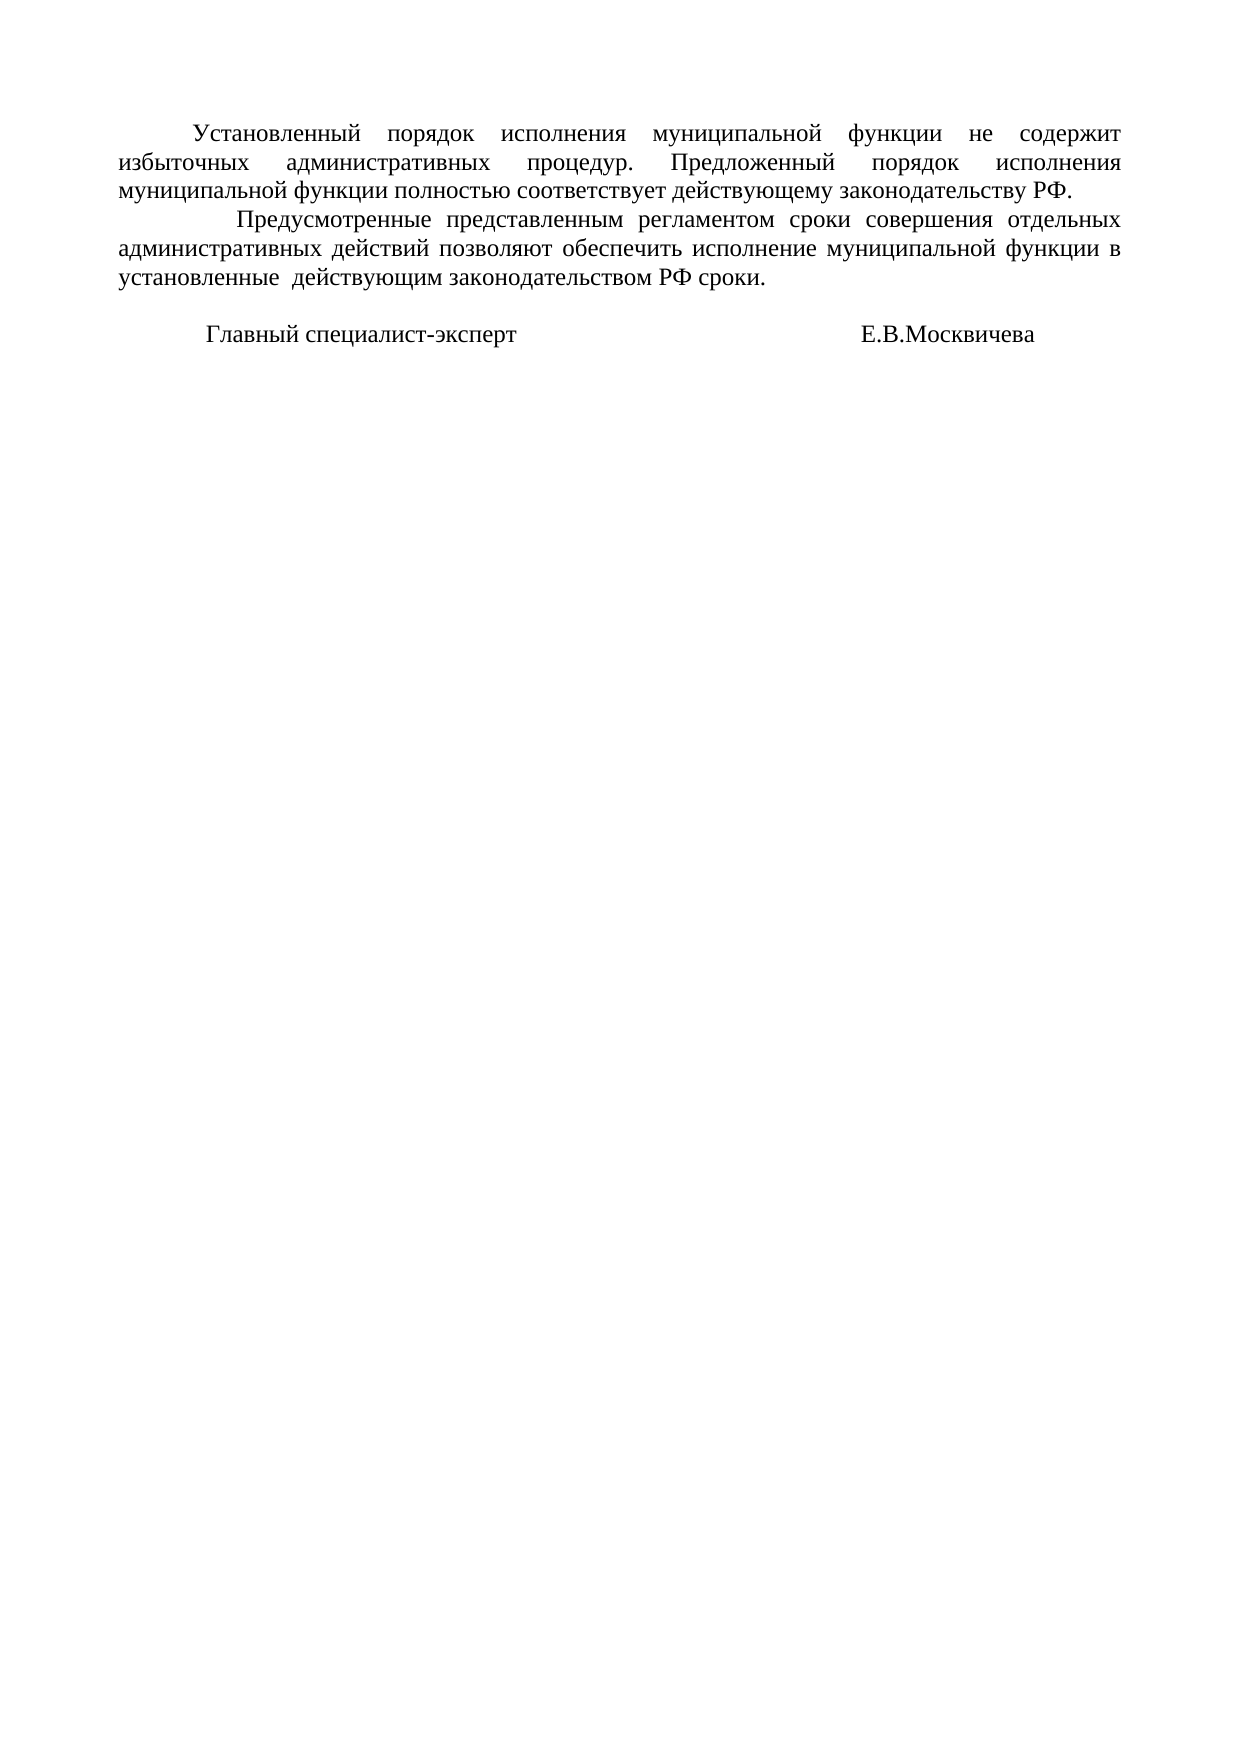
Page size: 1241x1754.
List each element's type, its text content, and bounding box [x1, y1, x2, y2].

text Установленный порядок исполнения муниципальной функции не содержит избыточных административных процедур. Предложенный порядок исполнения муниципальной функции полностью соответствует действующему законодательству РФ. [118, 118, 1122, 204]
text Главный специалист-эксперт Е.В.Москвичева [118, 319, 1122, 348]
text Предусмотренные представленным регламентом сроки совершения отдельных административных действий позволяют обеспечить исполнение муниципальной функции в установленные действующим законодательством РФ сроки. [118, 204, 1122, 291]
